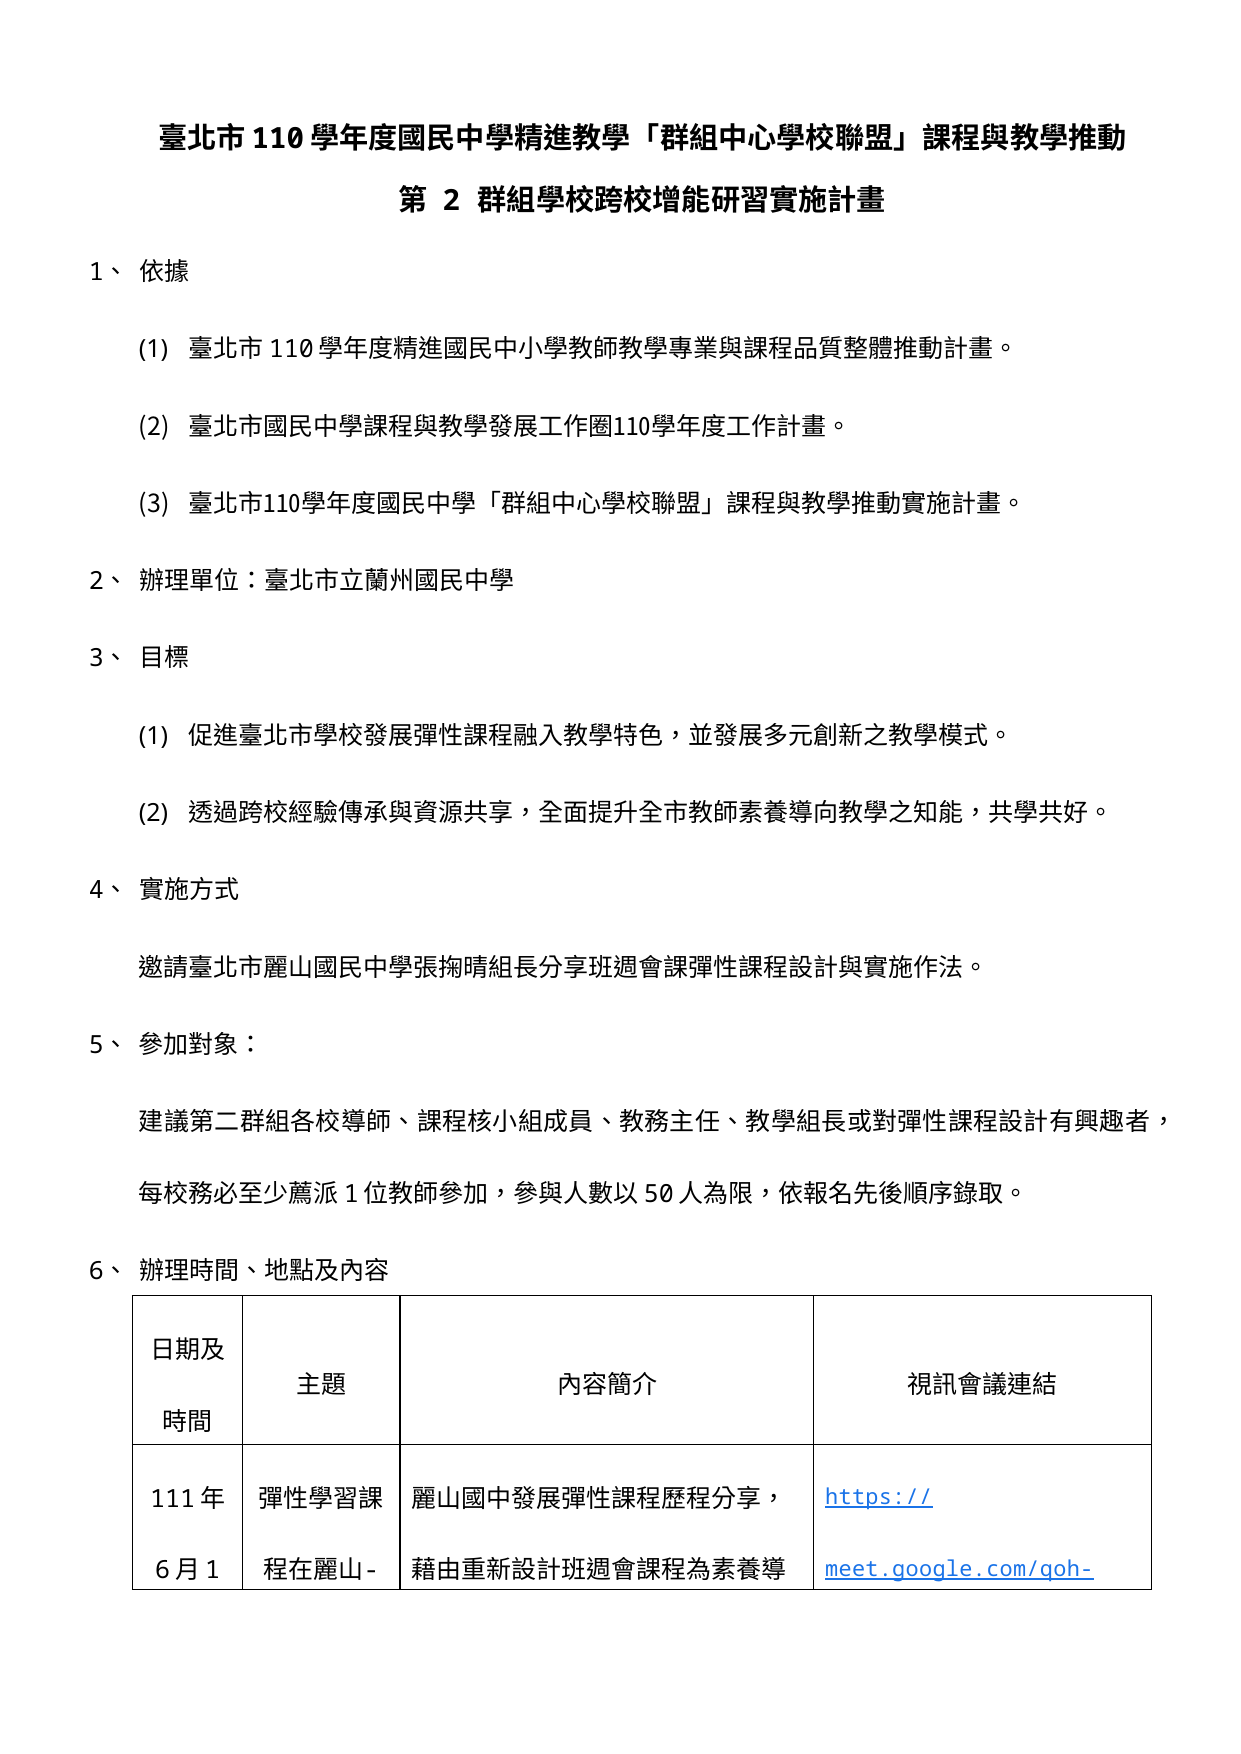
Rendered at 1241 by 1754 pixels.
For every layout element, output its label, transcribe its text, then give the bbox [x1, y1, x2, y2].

table_cell 111年6月1 [133, 1445, 242, 1589]
table_cell https://meet.google.com/qoh- [814, 1445, 1151, 1589]
table_header 主題 [243, 1296, 399, 1444]
text 建議第二群組各校導師、課程核小組成員、教務主任、教學組長或對彈性課程設計有興趣者，每校務必至少薦派1位教師參加，參與人數以50人為限，依報名先後順序錄取。 [139, 1078, 1152, 1212]
table_cell 麗山國中發展彈性課程歷程分享，藉由重新設計班週會課程為素養導 [401, 1445, 813, 1589]
list 目標 [89, 614, 1152, 677]
list 臺北市110學年度國民中學「群組中心學校聯盟」課程與教學推動實施計畫。 [139, 460, 1152, 522]
list 辦理單位：臺北市立蘭州國民中學 [89, 537, 1152, 599]
table_header 日期及時間 [133, 1296, 242, 1444]
list 參加對象： [89, 1001, 1152, 1063]
text 邀請臺北市麗山國民中學張掬晴組長分享班週會課彈性課程設計與實施作法。 [89, 923, 1152, 986]
list 辦理時間、地點及內容 [89, 1227, 1152, 1290]
list 臺北市國民中學課程與教學發展工作圈110學年度工作計畫。 [139, 382, 1152, 445]
table_header 視訊會議連結 [814, 1296, 1151, 1444]
list 臺北市110學年度精進國民中小學教師教學專業與課程品質整體推動計畫。 [139, 305, 1152, 368]
list 透過跨校經驗傳承與資源共享，全面提升全市教師素養導向教學之知能，共學共好。 [139, 769, 1152, 831]
list 實施方式 [89, 846, 1152, 909]
text 第 2 群組學校跨校增能研習實施計畫 [133, 176, 1152, 218]
table_cell 彈性學習課程在麗山- [243, 1445, 399, 1589]
text 臺北市110學年度國民中學精進教學「群組中心學校聯盟」課程與教學推動 [133, 115, 1152, 157]
list 促進臺北市學校發展彈性課程融入教學特色，並發展多元創新之教學模式。 [139, 692, 1152, 754]
list 依據 [89, 228, 1152, 290]
table_header 內容簡介 [401, 1296, 813, 1444]
